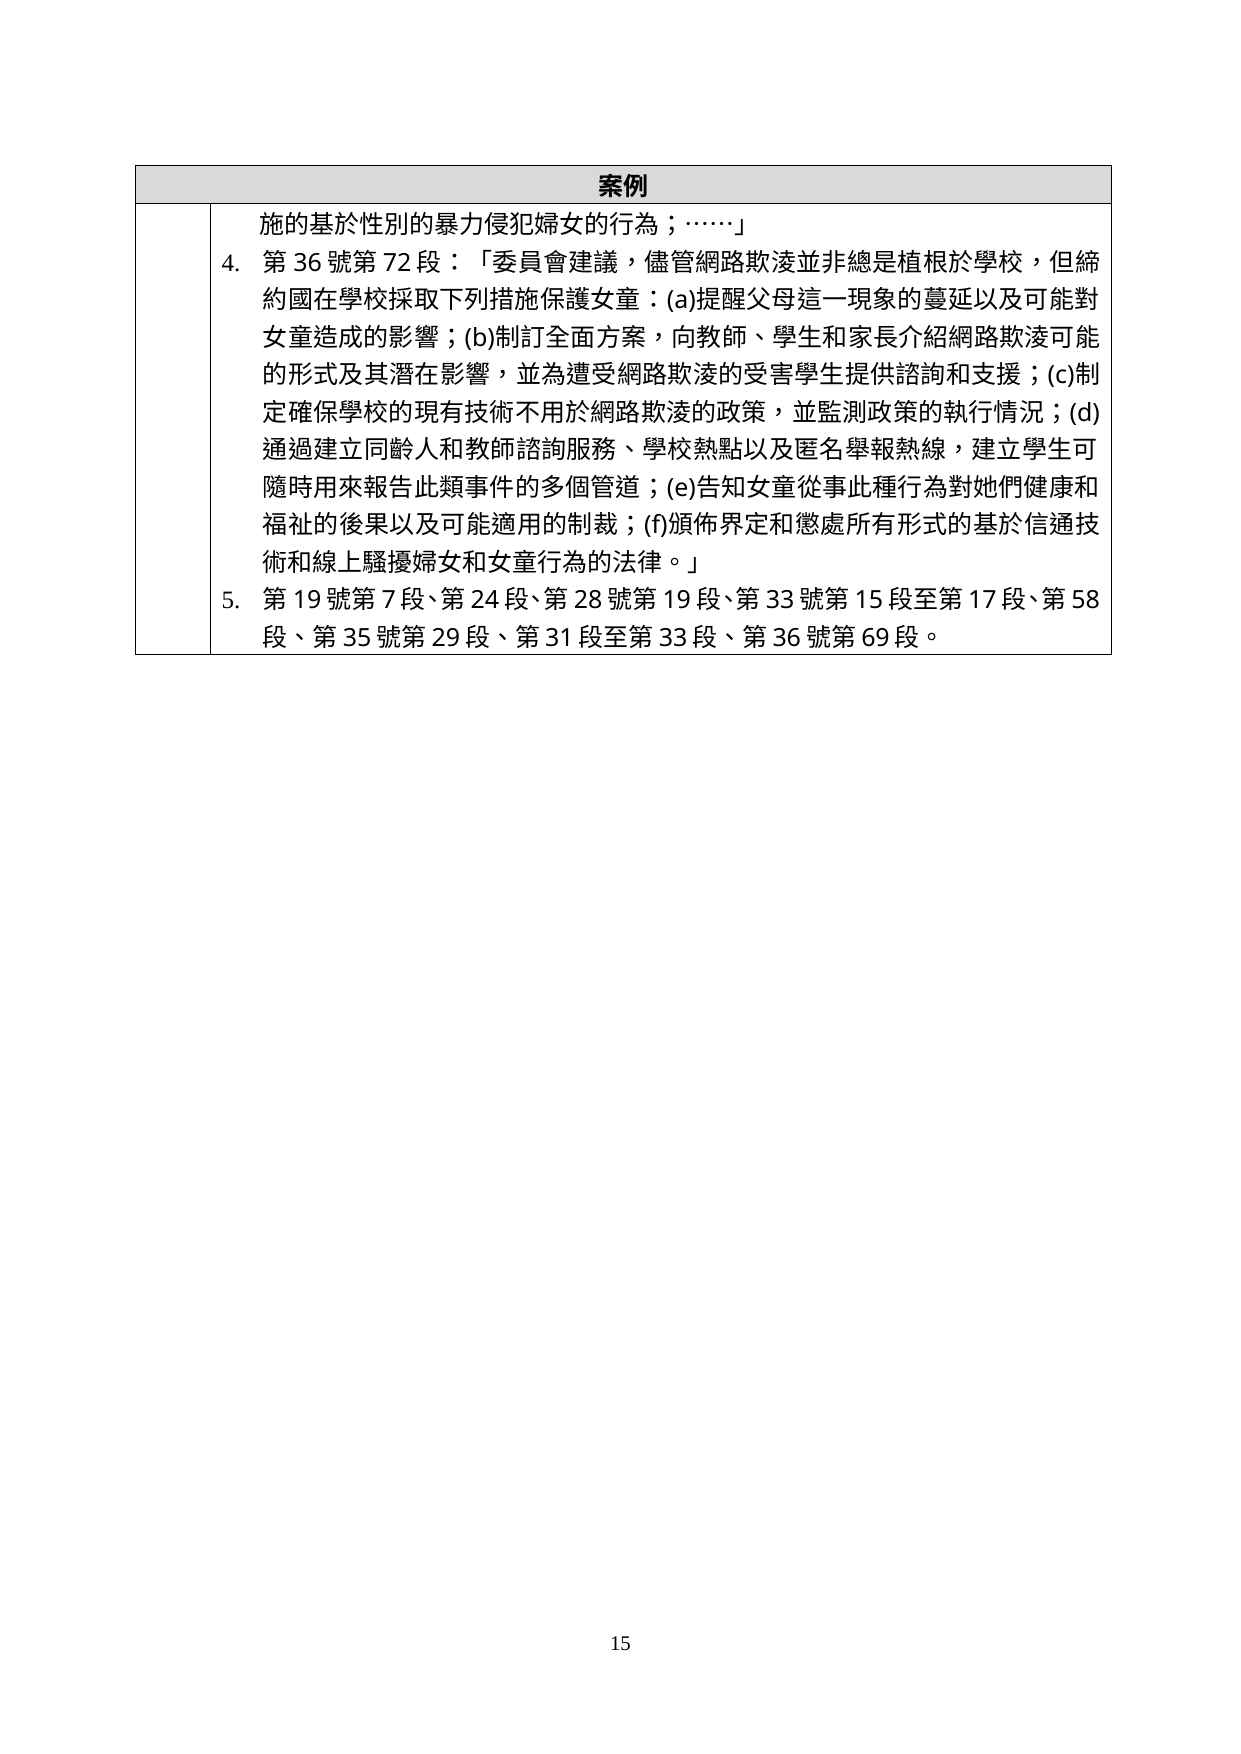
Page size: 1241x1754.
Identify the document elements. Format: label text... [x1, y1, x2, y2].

table_cell 施的基於性別的暴力侵犯婦女的行為；……」 第36號第72段：「委員會建議，儘管網路欺淩並非總是植根於學校，但締約國在學校採取下列措施保護女童：(a)提醒父母這一現象的蔓延以及可能對女童造成的影響；(b)制訂全面方案，向教師、學生和家長介紹網路欺淩可能的形式及其潛在影響，並為遭受網路欺淩的受害學生提供諮詢和支援；(c)制定確保學校的現有技術不用於網路欺淩的政策，並監測政策的執行情況；(d)通過建立同齡人和教師諮詢服務、學校熱點以及匿名舉報熱線，建立學生可隨時用來報告此類事件的多個管道；(e)告知女童從事此種行為對她們健康和福祉的後果以及可能適用的制裁；(f)頒佈界定和懲處所有形式的基於信通技術和線上騷擾婦女和女童行為的法律。」 第19號第7段、第24段、第28號第19段、第33號第15段至第17段、第58段、第35號第29段、第31段至第33段、第36號第69段。 [211, 204, 1111, 654]
table_header 案例 [136, 166, 1111, 203]
table_cell [136, 204, 210, 654]
